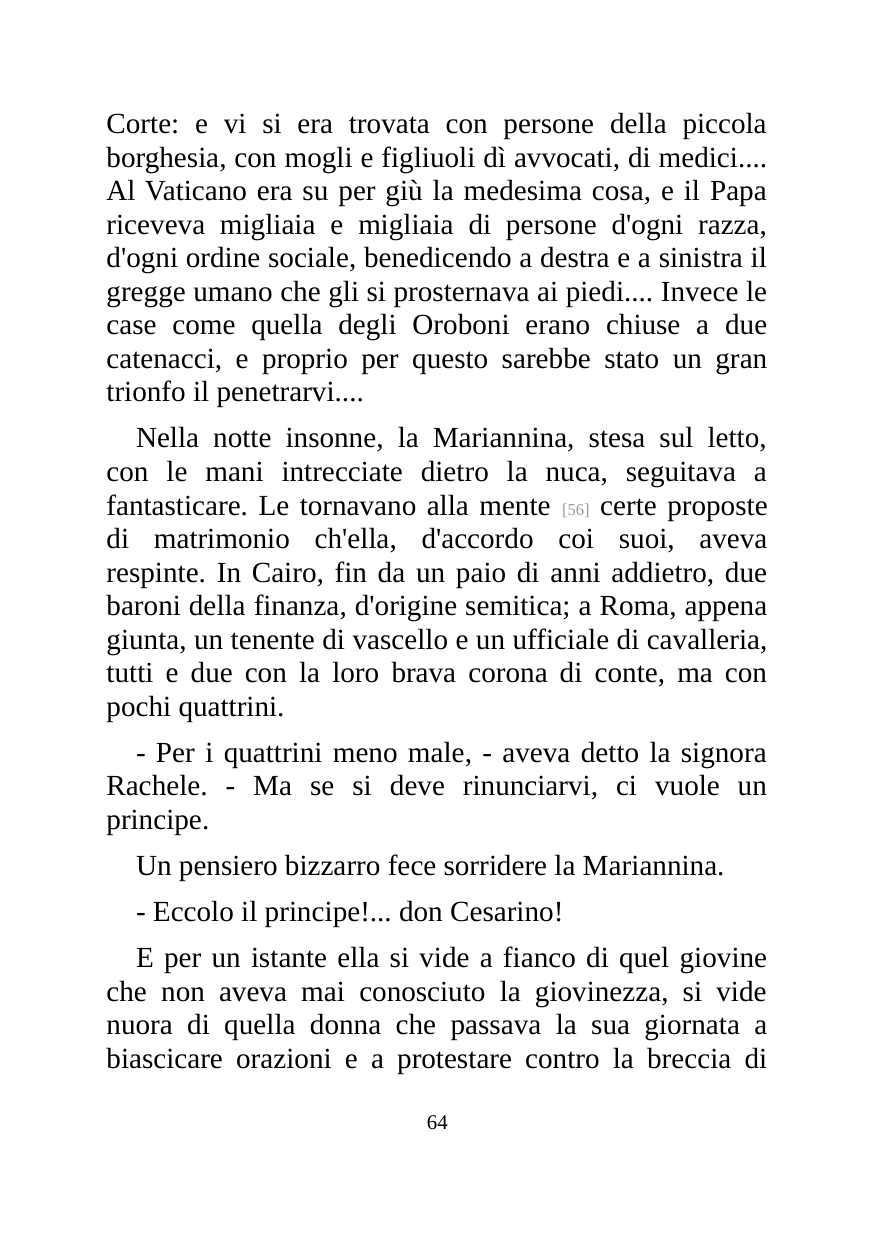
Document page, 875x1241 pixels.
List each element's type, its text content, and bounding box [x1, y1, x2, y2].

text - Eccolo il principe!... don Cesarino! [106, 894, 768, 928]
text E per un istante ella si vide a fianco di quel giovine che non aveva mai conosciuto la giovinezza, si vide nuora di quella donna che passava la sua giornata a biascicare orazioni e a protestare contro la breccia di [106, 940, 768, 1074]
text - Per i quattrini meno male, - aveva detto la signora Rachele. - Ma se si deve rinunciarvi, ci vuole un principe. [106, 735, 768, 836]
text Un pensiero bizzarro fece sorridere la Mariannina. [106, 848, 768, 882]
text Corte: e vi si era trovata con persone della piccola borghesia, con mogli e figliuoli dì avvocati, di medici.... Al Vaticano era su per giù la medesima cosa, e il Papa riceveva migliaia e migliaia di persone d'ogni razza, d'ogni ordine sociale, benedicendo a destra e a sinistra il gregge umano che gli si prosternava ai piedi.... Invece le case come quella degli Oroboni erano chiuse a due catenacci, e proprio per questo sarebbe stato un gran trionfo il penetrarvi.... [106, 106, 768, 408]
text Nella notte insonne, la Mariannina, stesa sul letto, con le mani intrecciate dietro la nuca, seguitava a fantasticare. Le tornavano alla mente [56] certe proposte di matrimonio ch'ella, d'accordo coi suoi, aveva respinte. In Cairo, fin da un paio di anni addietro, due baroni della finanza, d'origine semitica; a Roma, appena giunta, un tenente di vascello e un ufficiale di cavalleria, tutti e due con la loro brava corona di conte, ma con pochi quattrini. [106, 421, 768, 722]
